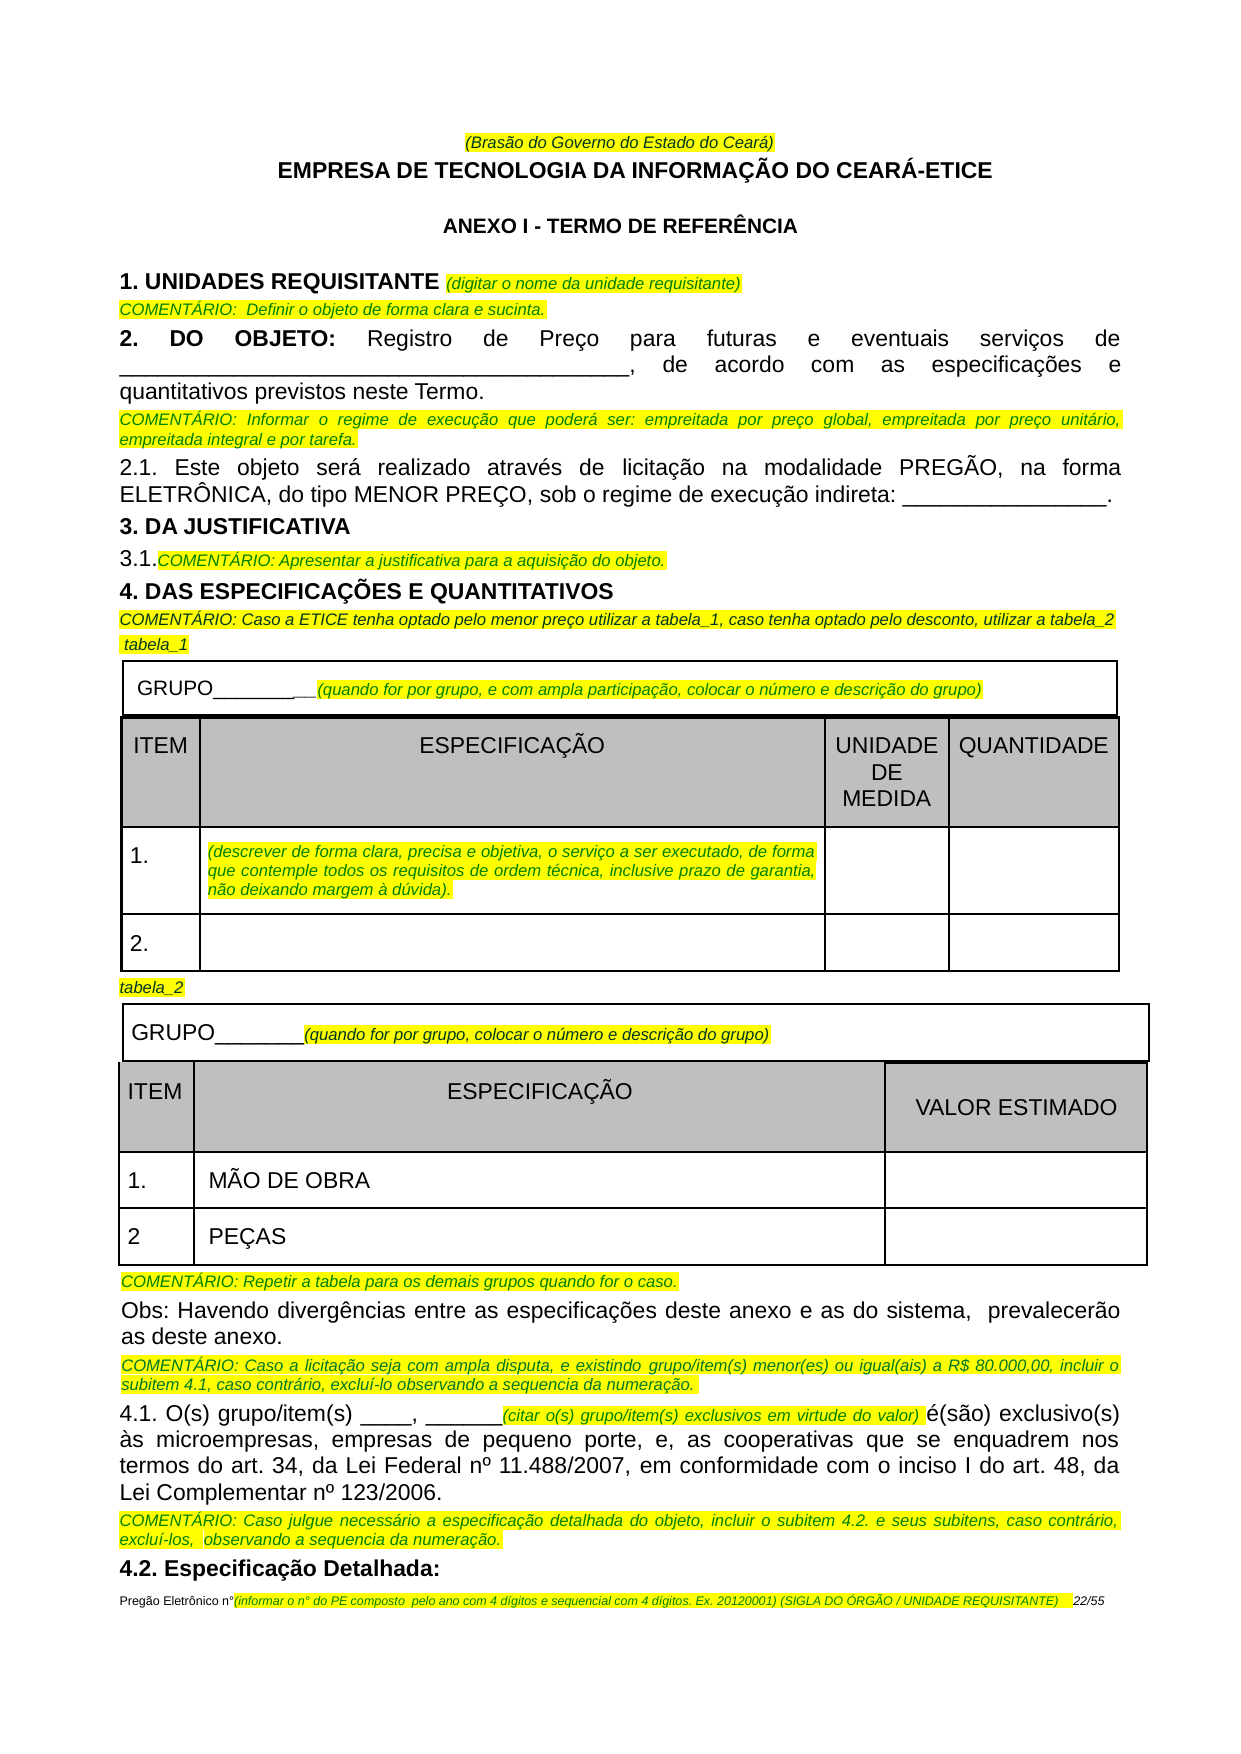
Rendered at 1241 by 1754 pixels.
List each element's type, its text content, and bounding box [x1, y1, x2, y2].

table_header ESPECIFICAÇÃO [195, 1062, 884, 1151]
text 4.1. O(s) grupo/item(s) ____, ______(citar o(s) grupo/item(s) exclusivos em virtude do valor) é(são) exclusivo(s) às microempresas, empresas de pequeno porte, e, as cooperativas que se enquadrem nos termos do art. 34, da Lei Federal nº 11.488/2007, em conformidade com o inciso I do art. 48, da Lei Complementar nº 123/2006. [119, 1400, 1120, 1505]
text COMENTÁRIO: Definir o objeto de forma clara e sucinta. [119, 300, 1121, 319]
text COMENTÁRIO: Informar o regime de execução que poderá ser: empreitada por preço global, empreitada por preço unitário, empreitada integral e por tarefa. [119, 410, 1123, 448]
table_cell [826, 828, 948, 913]
text 2.1. Este objeto será realizado através de licitação na modalidade PREGÃO, na forma ELETRÔNICA, do tipo MENOR PREÇO, sob o regime de execução indireta: ________________. [119, 454, 1121, 507]
table_cell 1. [120, 1153, 193, 1207]
table_header ITEM [123, 719, 199, 826]
table_header GRUPO_________(quando for por grupo, e com ampla participação, colocar o número e descrição do grupo) [124, 662, 1116, 714]
table_cell 1. [123, 828, 199, 913]
text 3. DA JUSTIFICATIVA [119, 513, 1121, 539]
text 4.2. Especificação Detalhada: [119, 1555, 1121, 1582]
text 2. DO OBJETO: Registro de Preço para futuras e eventuais serviços de ________________________________________, de acordo com as especificações e quantitativos previstos neste Termo. [119, 325, 1121, 404]
table_cell PEÇAS [195, 1209, 884, 1264]
table_cell 2. [123, 915, 199, 970]
text ANEXO I - TERMO DE REFERÊNCIA [119, 214, 1121, 238]
table_header GRUPO_______(quando for por grupo, colocar o número e descrição do grupo) [124, 1005, 1148, 1059]
table_cell [950, 828, 1118, 913]
table_cell [886, 1209, 1146, 1264]
text tabela_1 [119, 635, 1121, 654]
table_cell [826, 915, 948, 970]
table_header QUANTIDADE [950, 719, 1118, 826]
table_cell [201, 915, 824, 970]
text 4. DAS ESPECIFICAÇÕES E QUANTITATIVOS [119, 578, 1121, 604]
table_cell [950, 915, 1118, 970]
text COMENTÁRIO: Caso a ETICE tenha optado pelo menor preço utilizar a tabela_1, caso tenha optado pelo desconto, utilizar a tabela_2 [119, 610, 1123, 629]
table_header VALOR ESTIMADO [886, 1064, 1146, 1151]
table_header UNIDADE DE MEDIDA [826, 719, 948, 826]
table_cell MÃO DE OBRA [195, 1153, 884, 1207]
text tabela_2 [119, 978, 1123, 997]
text COMENTÁRIO: Caso julgue necessário a especificação detalhada do objeto, incluir o subitem 4.2. e seus subitens, caso contrário, excluí-los, observando a sequencia da numeração. [119, 1511, 1121, 1549]
text COMENTÁRIO: Caso a licitação seja com ampla disputa, e existindo grupo/item(s) menor(es) ou igual(ais) a R$ 80.000,00, incluir o subitem 4.1, caso contrário, excluí-lo observando a sequencia da numeração. [121, 1355, 1121, 1394]
text 3.1.COMENTÁRIO: Apresentar a justificativa para a aquisição do objeto. [119, 545, 1121, 572]
text Obs: Havendo divergências entre as especificações deste anexo e as do sistema, prevalecerão as deste anexo. [121, 1297, 1121, 1349]
table_cell 2 [120, 1209, 193, 1264]
text 1. UNIDADES REQUISITANTE (digitar o nome da unidade requisitante) [119, 268, 1121, 294]
table_cell (descrever de forma clara, precisa e objetiva, o serviço a ser executado, de forma que contemple todos os requisitos de ordem técnica, inclusive prazo de garantia, não deixando margem à dúvida). [201, 828, 824, 913]
table_cell [886, 1153, 1146, 1207]
text COMENTÁRIO: Repetir a tabela para os demais grupos quando for o caso. [121, 1272, 1121, 1291]
table_header ITEM [120, 1062, 193, 1151]
table_header ESPECIFICAÇÃO [201, 719, 824, 826]
